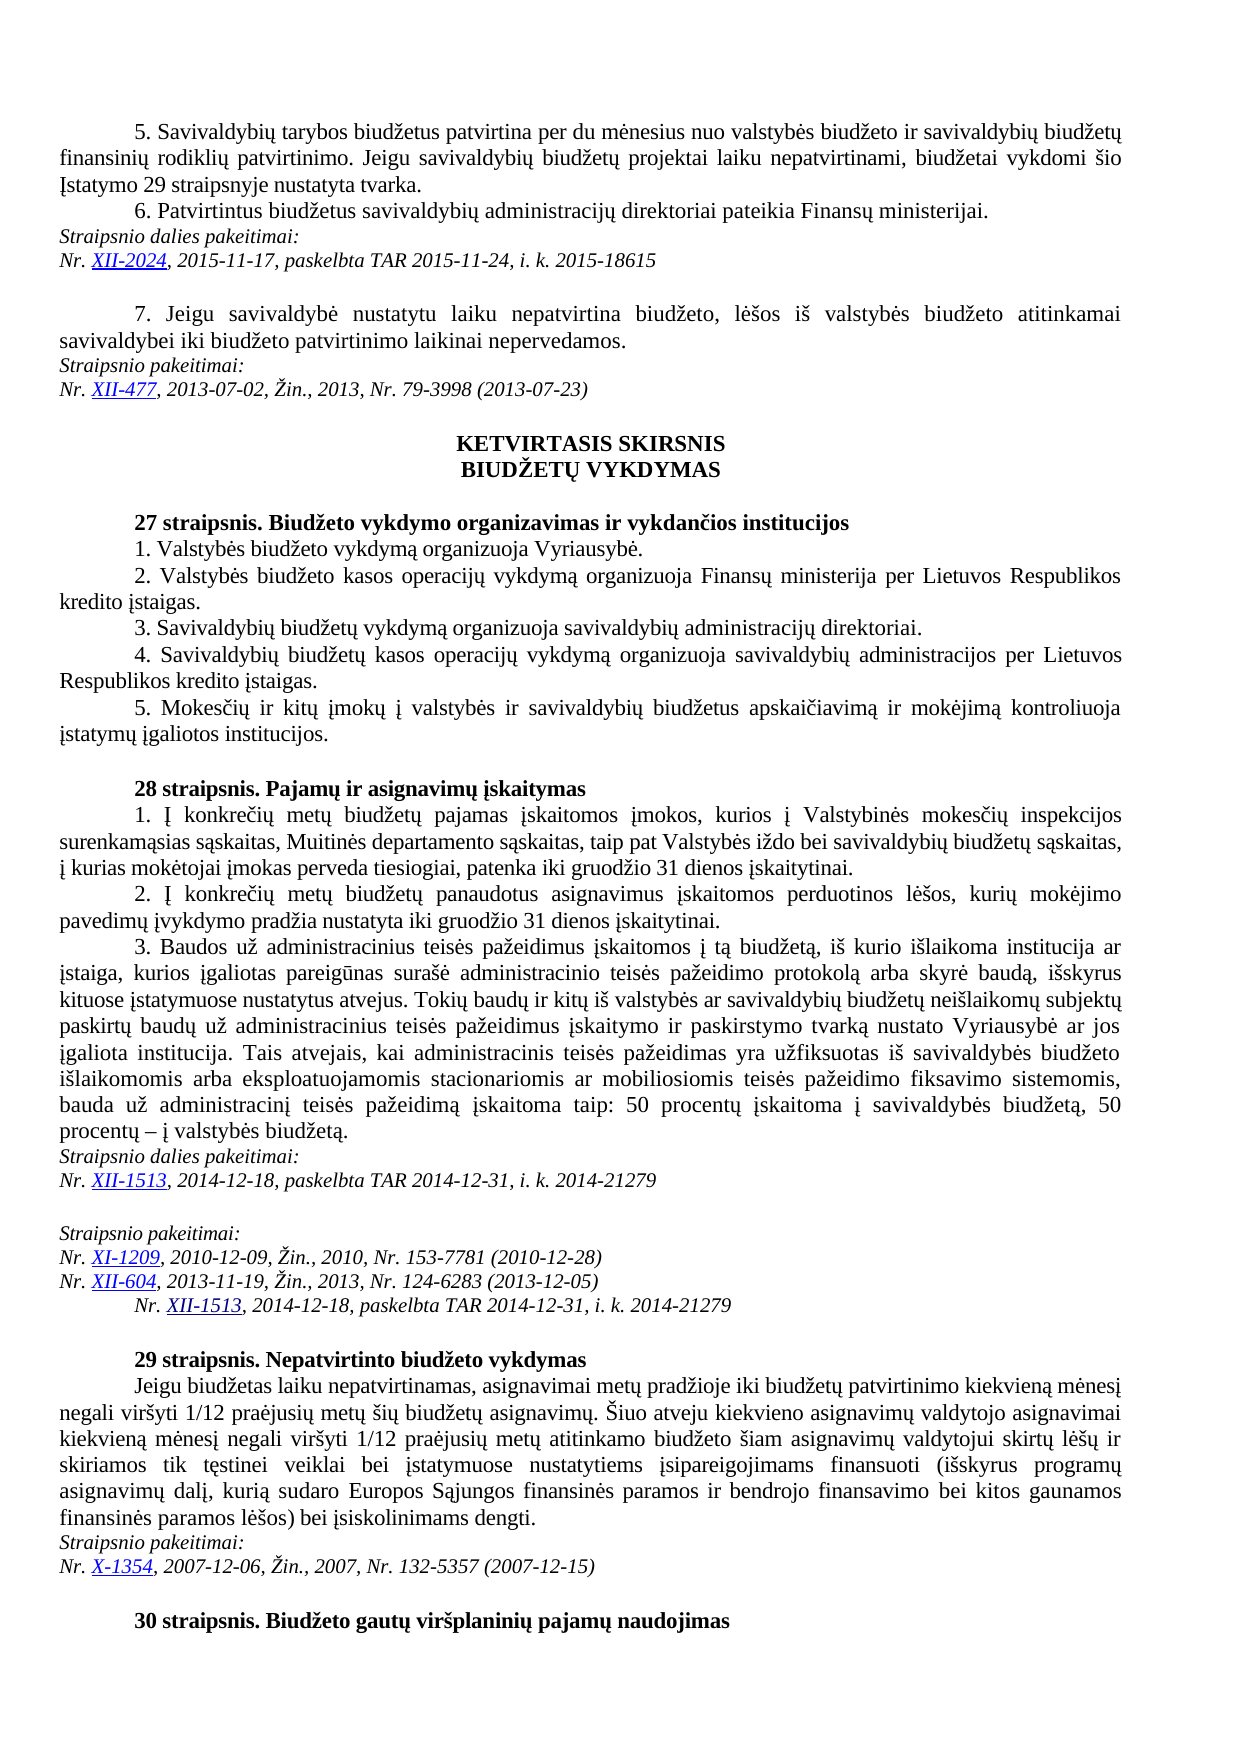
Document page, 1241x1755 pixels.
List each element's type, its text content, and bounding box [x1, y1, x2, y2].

text 28 straipsnis. Pajamų ir asignavimų įskaitymas [59, 775, 1122, 801]
text Straipsnio pakeitimai: [59, 353, 1122, 377]
text 30 straipsnis. Biudžeto gautų viršplaninių pajamų naudojimas [134, 1607, 1122, 1633]
text 2. Į konkrečių metų biudžetų panaudotus asignavimus įskaitomos perduotinos lėšos, kurių mokėjimo pavedimų įvykdymo pradžia nustatyta iki gruodžio 31 dienos įskaitytinai. [59, 880, 1122, 933]
text Nr. X-1354, 2007-12-06, Žin., 2007, Nr. 132-5357 (2007-12-15) [59, 1554, 1122, 1578]
text 3. Baudos už administracinius teisės pažeidimus įskaitomos į tą biudžetą, iš kurio išlaikoma institucija ar įstaiga, kurios įgaliotas pareigūnas surašė administracinio teisės pažeidimo protokolą arba skyrė baudą, išskyrus kituose įstatymuose nustatytus atvejus. Tokių baudų ir kitų iš valstybės ar savivaldybių biudžetų neišlaikomų subjektų paskirtų baudų už administracinius teisės pažeidimus įskaitymo ir paskirstymo tvarką nustato Vyriausybė ar jos įgaliota institucija. Tais atvejais, kai administracinis teisės pažeidimas yra užfiksuotas iš savivaldybės biudžeto išlaikomomis arba eksploatuojamomis stacionariomis ar mobiliosiomis teisės pažeidimo fiksavimo sistemomis, bauda už administracinį teisės pažeidimą įskaitoma taip: 50 procentų įskaitoma į savivaldybės biudžetą, 50 procentų – į valstybės biudžetą. [59, 933, 1122, 1144]
text Straipsnio dalies pakeitimai: [59, 223, 1122, 248]
text Nr. XII-2024, 2015-11-17, paskelbta TAR 2015-11-24, i. k. 2015-18615 [59, 248, 1122, 272]
text Nr. XII-1513, 2014-12-18, paskelbta TAR 2014-12-31, i. k. 2014-21279 [59, 1293, 1122, 1317]
text Nr. XII-1513, 2014-12-18, paskelbta TAR 2014-12-31, i. k. 2014-21279 [59, 1168, 1122, 1192]
text 5. Mokesčių ir kitų įmokų į valstybės ir savivaldybių biudžetus apskaičiavimą ir mokėjimą kontroliuoja įstatymų įgaliotos institucijos. [59, 693, 1122, 746]
text 1. Į konkrečių metų biudžetų pajamas įskaitomos įmokos, kurios į Valstybinės mokesčių inspekcijos surenkamąsias sąskaitas, Muitinės departamento sąskaitas, taip pat Valstybės iždo bei savivaldybių biudžetų sąskaitas, į kurias mokėtojai įmokas perveda tiesiogiai, patenka iki gruodžio 31 dienos įskaitytinai. [59, 801, 1122, 880]
text 27 straipsnis. Biudžeto vykdymo organizavimas ir vykdančios institucijos [134, 509, 1122, 535]
text Straipsnio pakeitimai: [59, 1530, 1122, 1554]
text Straipsnio dalies pakeitimai: [59, 1144, 1122, 1168]
text Straipsnio pakeitimai: [59, 1221, 1122, 1245]
text Jeigu biudžetas laiku nepatvirtinamas, asignavimai metų pradžioje iki biudžetų patvirtinimo kiekvieną mėnesį negali viršyti 1/12 praėjusių metų šių biudžetų asignavimų. Šiuo atveju kiekvieno asignavimų valdytojo asignavimai kiekvieną mėnesį negali viršyti 1/12 praėjusių metų atitinkamo biudžeto šiam asignavimų valdytojui skirtų lėšų ir skiriamos tik tęstinei veiklai bei įstatymuose nustatytiems įsipareigojimams finansuoti (išskyrus programų asignavimų dalį, kurią sudaro Europos Sąjungos finansinės paramos ir bendrojo finansavimo bei kitos gaunamos finansinės paramos lėšos) bei įsiskolinimams dengti. [59, 1372, 1122, 1530]
text KETVIRTASIS SKIRSNIS [59, 430, 1122, 456]
text 1. Valstybės biudžeto vykdymą organizuoja Vyriausybė. [59, 535, 1122, 562]
text 3. Savivaldybių biudžetų vykdymą organizuoja savivaldybių administracijų direktoriai. [59, 614, 1122, 641]
text 2. Valstybės biudžeto kasos operacijų vykdymą organizuoja Finansų ministerija per Lietuvos Respublikos kredito įstaigas. [59, 562, 1122, 614]
text 5. Savivaldybių tarybos biudžetus patvirtina per du mėnesius nuo valstybės biudžeto ir savivaldybių biudžetų finansinių rodiklių patvirtinimo. Jeigu savivaldybių biudžetų projektai laiku nepatvirtinami, biudžetai vykdomi šio Įstatymo 29 straipsnyje nustatyta tvarka. [59, 118, 1122, 197]
text Nr. XII-604, 2013-11-19, Žin., 2013, Nr. 124-6283 (2013-12-05) [59, 1269, 1122, 1293]
text 29 straipsnis. Nepatvirtinto biudžeto vykdymas [59, 1346, 1122, 1372]
text 4. Savivaldybių biudžetų kasos operacijų vykdymą organizuoja savivaldybių administracijos per Lietuvos Respublikos kredito įstaigas. [59, 641, 1122, 693]
text Nr. XI-1209, 2010-12-09, Žin., 2010, Nr. 153-7781 (2010-12-28) [59, 1245, 1122, 1269]
text 6. Patvirtintus biudžetus savivaldybių administracijų direktoriai pateikia Finansų ministerijai. [59, 197, 1122, 223]
text 7. Jeigu savivaldybė nustatytu laiku nepatvirtina biudžeto, lėšos iš valstybės biudžeto atitinkamai savivaldybei iki biudžeto patvirtinimo laikinai nepervedamos. [59, 300, 1122, 353]
text Nr. XII-477, 2013-07-02, Žin., 2013, Nr. 79-3998 (2013-07-23) [59, 377, 1122, 401]
text BIUDŽETŲ VYKDYMAS [59, 456, 1122, 483]
